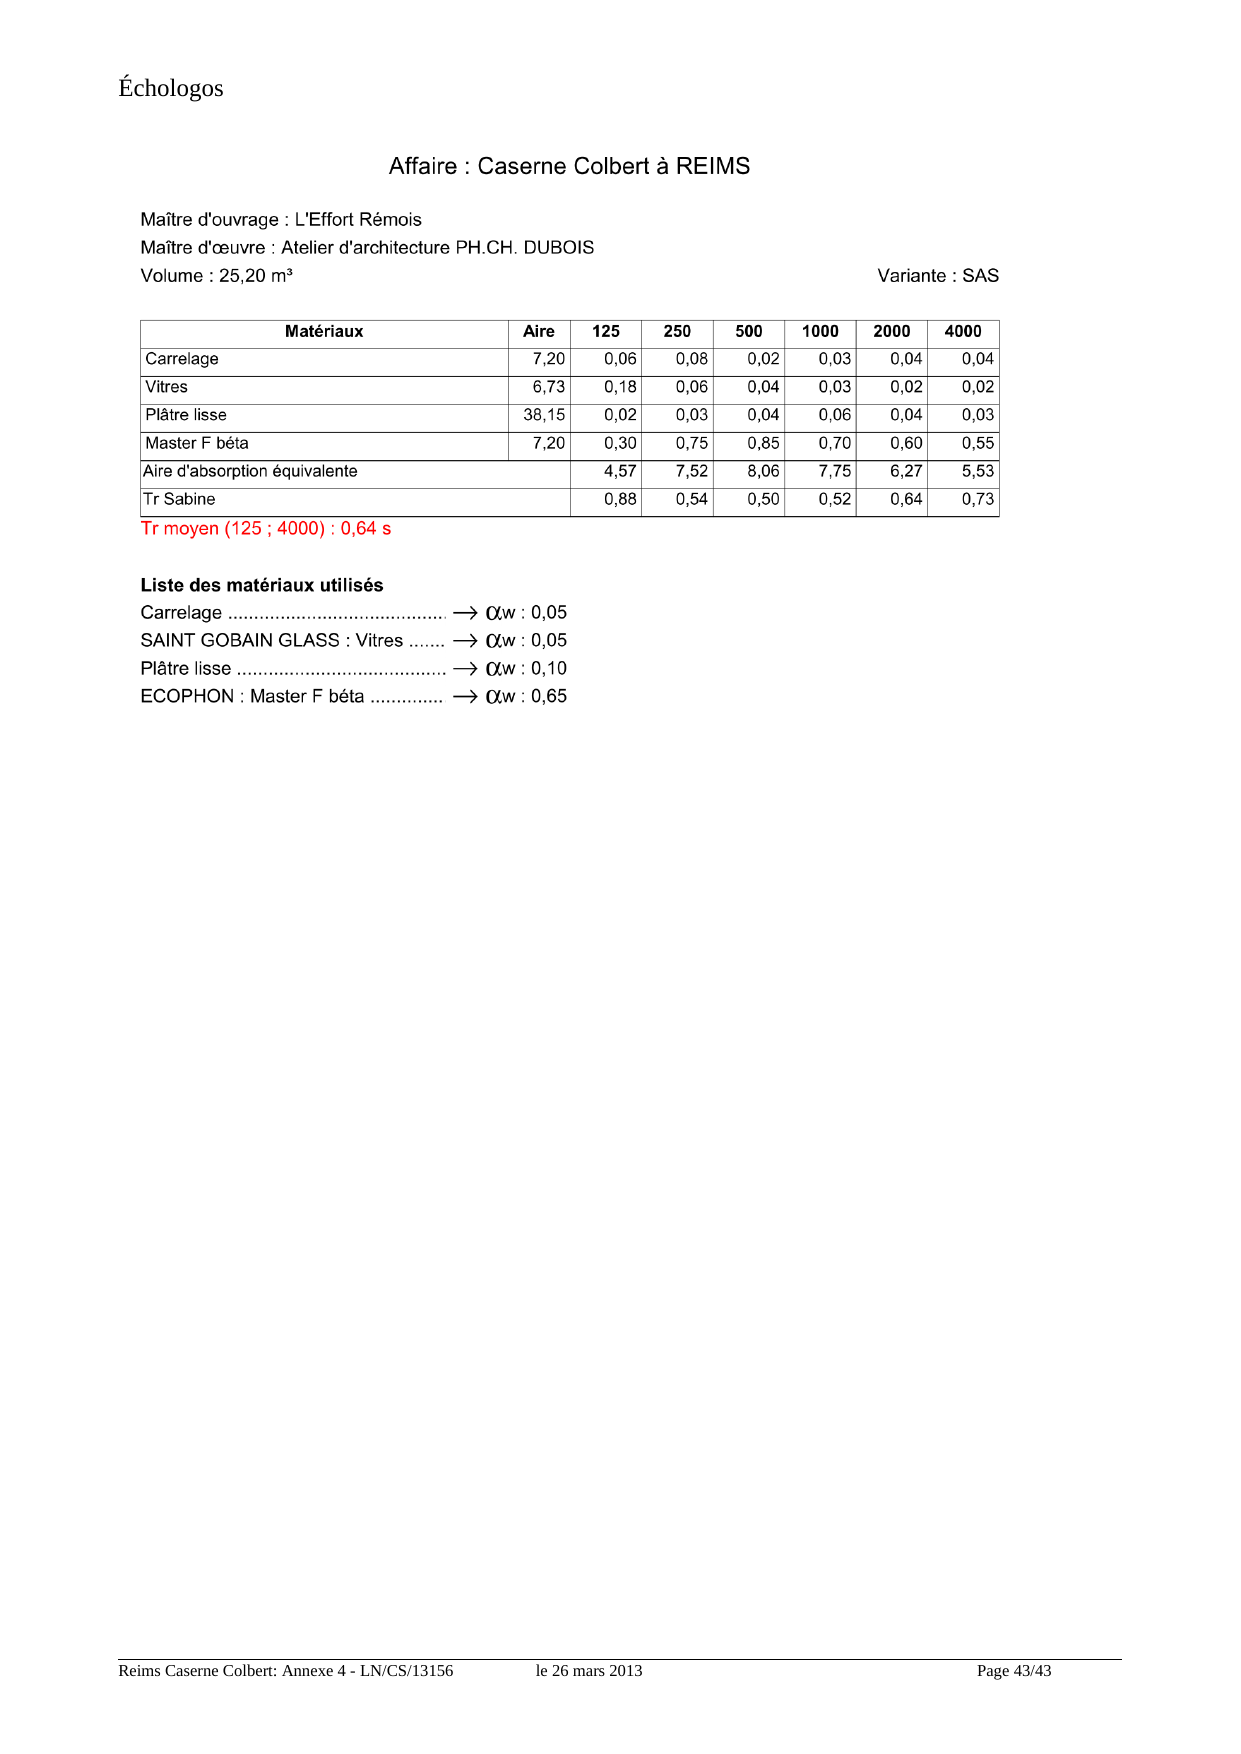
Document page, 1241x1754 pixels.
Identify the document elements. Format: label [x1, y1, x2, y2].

picture [118, 146, 1034, 723]
